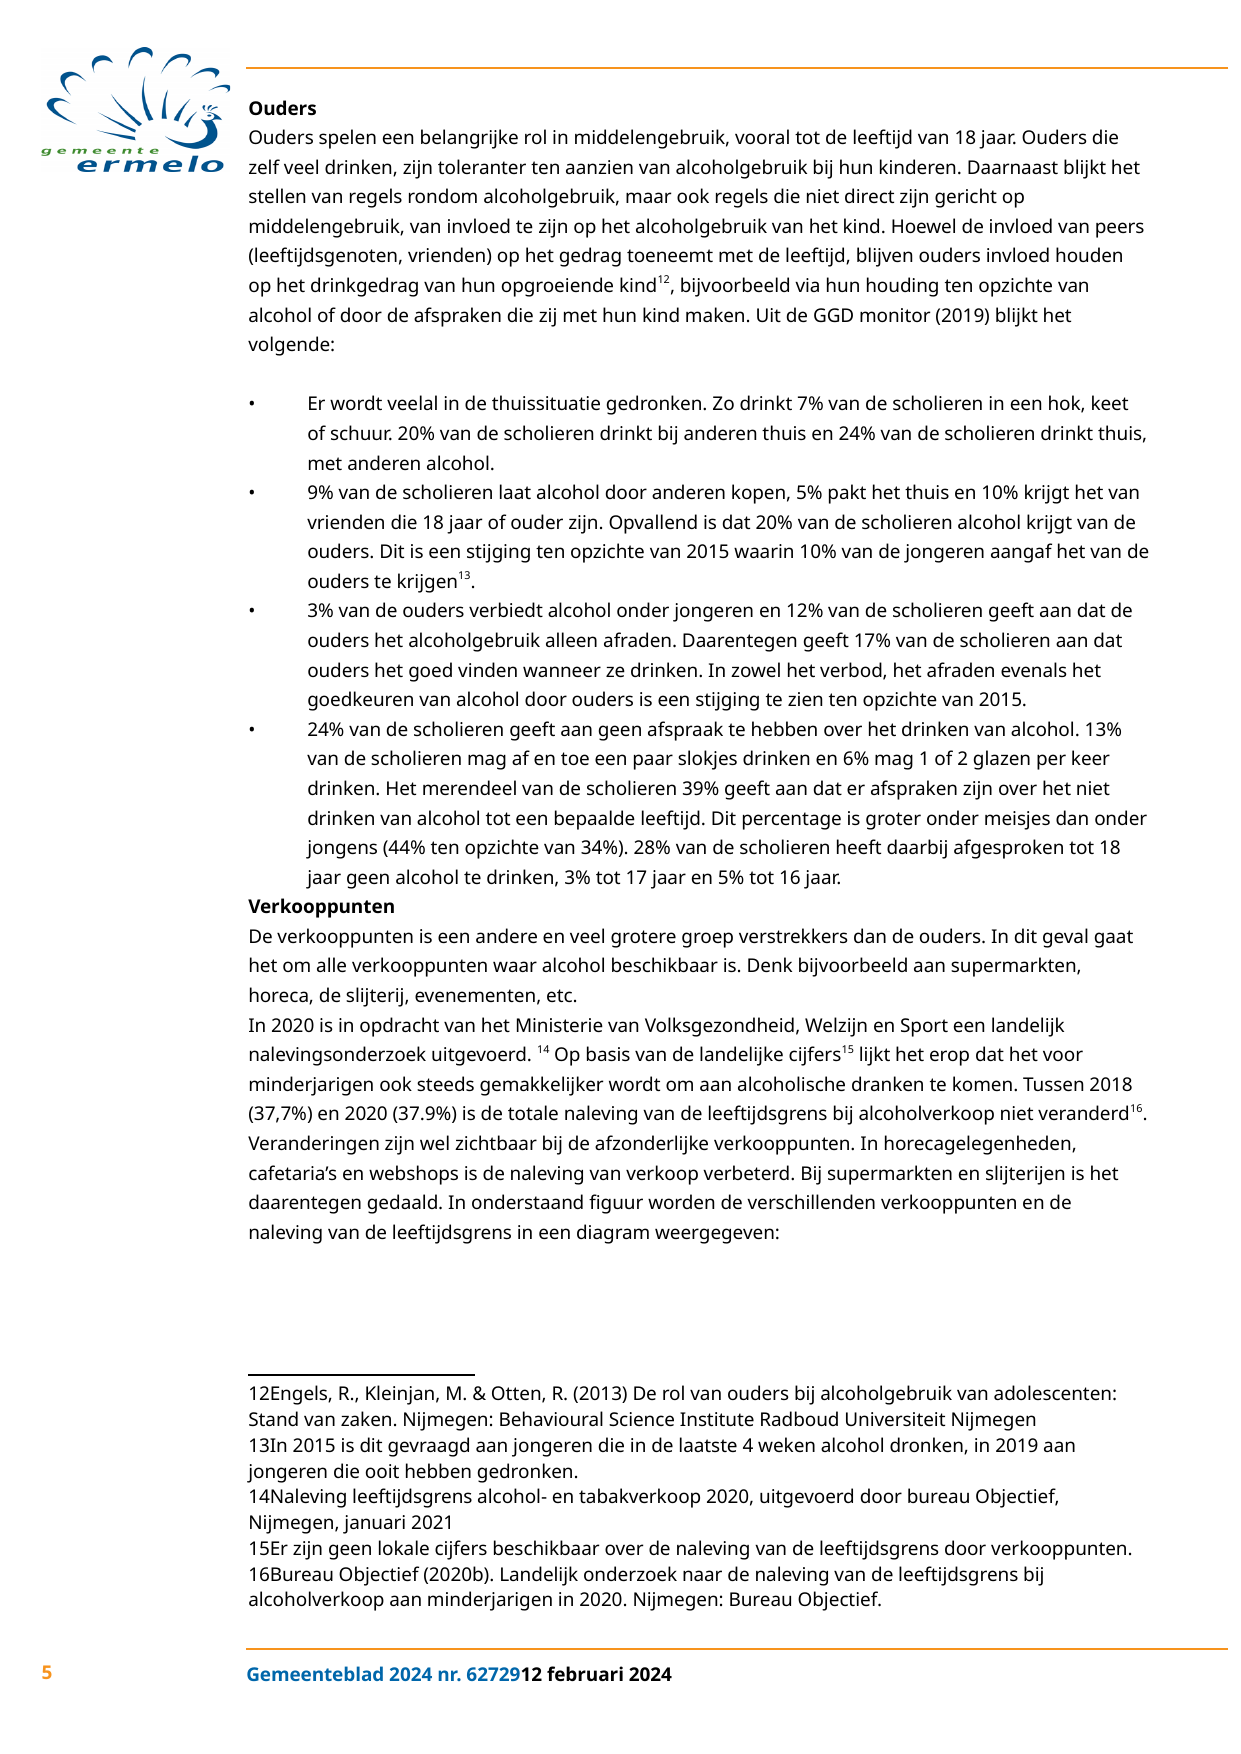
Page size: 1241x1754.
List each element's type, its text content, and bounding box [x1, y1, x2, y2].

text Verkooppunten [248, 893, 1152, 919]
text De verkooppunten is een andere en veel grotere groep verstrekkers dan de ouders. In dit geval gaat het om alle verkooppunten waar alcohol beschikbaar is. Denk bijvoorbeeld aan supermarkten, horeca, de slijterij, evenementen, etc. [248, 923, 1152, 1008]
list 24% van de scholieren geeft aan geen afspraak te hebben over het drinken van alcohol. 13% van de scholieren mag af en toe een paar slokjes drinken en 6% mag 1 of 2 glazen per keer drinken. Het merendeel van de scholieren 39% geeft aan dat er afspraken zijn over het niet drinken van alcohol tot een bepaalde leeftijd. Dit percentage is groter onder meisjes dan onder jongens (44% ten opzichte van 34%). 28% van de scholieren heeft daarbij afgesproken tot 18 jaar geen alcohol te drinken, 3% tot 17 jaar en 5% tot 16 jaar. [248, 716, 1152, 890]
text Bureau Objectief (2020b). Landelijk onderzoek naar de naleving van de leeftijdsgrens bij alcoholverkoop aan minderjarigen in 2020. Nijmegen: Bureau Objectief. [248, 1561, 1152, 1612]
list In 2015 is dit gevraagd aan jongeren die in de laatste 4 weken alcohol dronken, in 2019 aan jongeren die ooit hebben gedronken. [248, 1432, 1152, 1483]
text Ouders spelen een belangrijke rol in middelengebruik, vooral tot de leeftijd van 18 jaar. Ouders die zelf veel drinken, zijn toleranter ten aanzien van alcoholgebruik bij hun kinderen. Daarnaast blijkt het stellen van regels rondom alcoholgebruik, maar ook regels die niet direct zijn gericht op middelengebruik, van invloed te zijn op het alcoholgebruik van het kind. Hoewel de invloed van peers (leeftijdsgenoten, vrienden) op het gedrag toeneemt met de leeftijd, blijven ouders invloed houden op het drinkgedrag van hun opgroeiende kind, bijvoorbeeld via hun houding ten opzichte van alcohol of door de afspraken die zij met hun kind maken. Uit de GGD monitor (2019) blijkt het volgende: [248, 124, 1152, 357]
list 3% van de ouders verbiedt alcohol onder jongeren en 12% van de scholieren geeft aan dat de ouders het alcoholgebruik alleen afraden. Daarentegen geeft 17% van de scholieren aan dat ouders het goed vinden wanneer ze drinken. In zowel het verbod, het afraden evenals het goedkeuren van alcohol door ouders is een stijging te zien ten opzichte van 2015. [248, 598, 1152, 712]
list 9% van de scholieren laat alcohol door anderen kopen, 5% pakt het thuis en 10% krijgt het van vrienden die 18 jaar of ouder zijn. Opvallend is dat 20% van de scholieren alcohol krijgt van de ouders. Dit is een stijging ten opzichte van 2015 waarin 10% van de jongeren aangaf het van de ouders te krijgen. [248, 479, 1152, 594]
picture [41, 47, 231, 172]
text Er zijn geen lokale cijfers beschikbaar over de naleving van de leeftijdsgrens door verkooppunten. [248, 1535, 1152, 1561]
text Naleving leeftijdsgrens alcohol- en tabakverkoop 2020, uitgevoerd door bureau Objectief, Nijmegen, januari 2021 [248, 1483, 1152, 1535]
text Engels, R., Kleinjan, M. & Otten, R. (2013) De rol van ouders bij alcoholgebruik van adolescenten: Stand van zaken. Nijmegen: Behavioural Science Institute Radboud Universiteit Nijmegen [248, 1381, 1152, 1432]
text In 2020 is in opdracht van het Ministerie van Volksgezondheid, Welzijn en Sport een landelijk nalevingsonderzoek uitgevoerd. Op basis van de landelijke cijfers lijkt het erop dat het voor minderjarigen ook steeds gemakkelijker wordt om aan alcoholische dranken te komen. Tussen 2018 (37,7%) en 2020 (37.9%) is de totale naleving van de leeftijdsgrens bij alcoholverkoop niet veranderd. Veranderingen zijn wel zichtbaar bij de afzonderlijke verkooppunten. In horecagelegenheden, cafetaria’s en webshops is de naleving van verkoop verbeterd. Bij supermarkten en slijterijen is het daarentegen gedaald. In onderstaand figuur worden de verschillenden verkooppunten en de naleving van de leeftijdsgrens in een diagram weergegeven: [248, 1012, 1152, 1245]
list Er wordt veelal in de thuissituatie gedronken. Zo drinkt 7% van de scholieren in een hok, keet of schuur. 20% van de scholieren drinkt bij anderen thuis en 24% van de scholieren drinkt thuis, met anderen alcohol. [248, 391, 1152, 476]
text Ouders [248, 95, 1152, 121]
